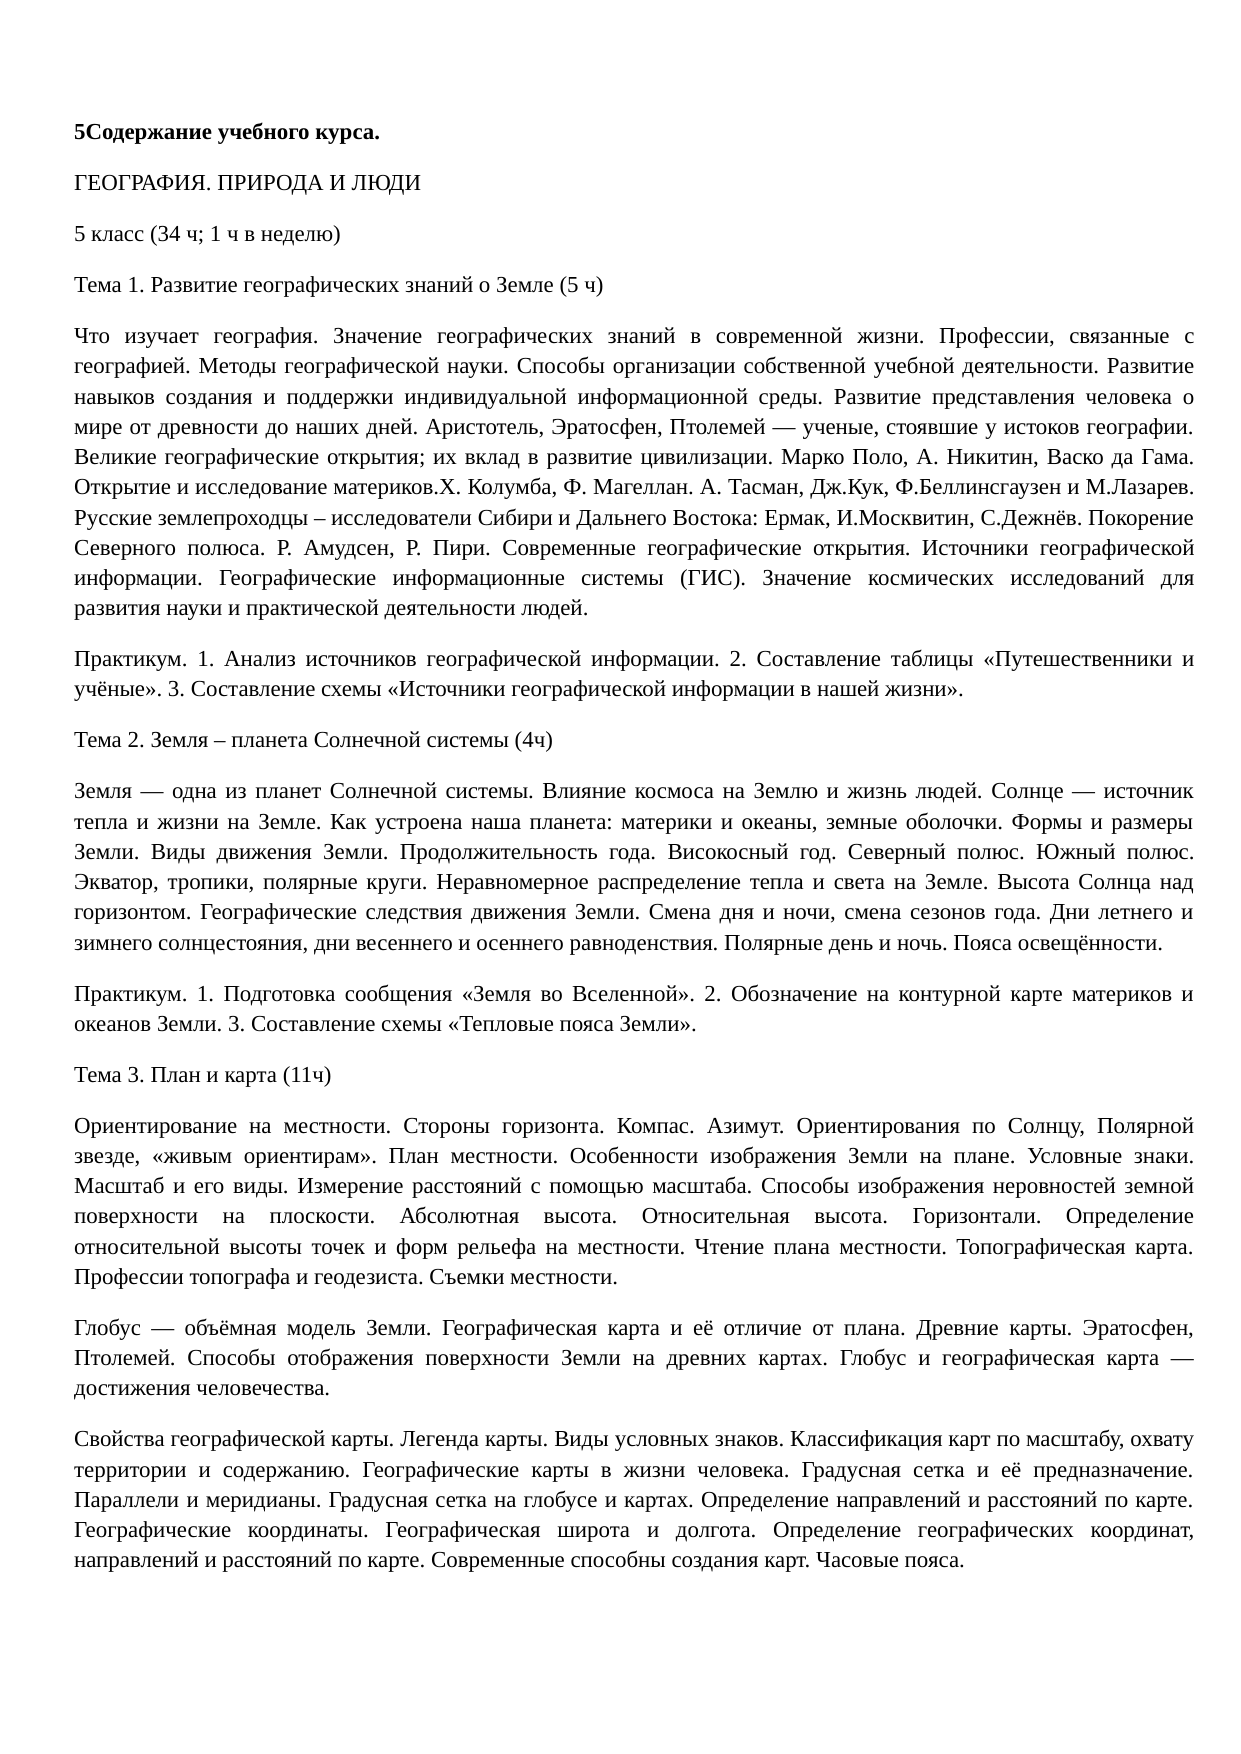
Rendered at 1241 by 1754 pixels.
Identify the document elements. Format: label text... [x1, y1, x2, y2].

text Тема 3. План и карта (11ч) [74, 1061, 1196, 1087]
text Ориентирование на местности. Стороны горизонта. Компас. Азимут. Ориентирования по Солнцу, Полярной звезде, «живым ориентирам». План местности. Особенности изображения Земли на плане. Условные знаки. Масштаб и его виды. Измерение расстояний с помощью масштаба. Способы изображения неровностей земной поверхности на плоскости. Абсолютная высота. Относительная высота. Горизонтали. Определение относительной высоты точек и форм рельефа на местности. Чтение плана местности. Топографическая карта. Профессии топографа и геодезиста. Съемки местности. [74, 1112, 1196, 1289]
text Тема 1. Развитие географических знаний о Земле (5 ч) [74, 271, 1196, 298]
text Практикум. 1. Подготовка сообщения «Земля во Вселенной». 2. Обозначение на контурной карте материков и океанов Земли. 3. Составление схемы «Тепловые пояса Земли». [74, 979, 1196, 1036]
text Свойства географической карты. Легенда карты. Виды условных знаков. Классификация карт по масштабу, охвату территории и содержанию. Географические карты в жизни человека. Градусная сетка и её предназначение. Параллели и меридианы. Градусная сетка на глобусе и картах. Определение направлений и расстояний по карте. Географические координаты. Географическая широта и долгота. Определение географических координат, направлений и расстояний по карте. Современные способны создания карт. Часовые пояса. [74, 1425, 1196, 1573]
text Что изучает география. Значение географических знаний в современной жизни. Профессии, связанные с географией. Методы географической науки. Способы организации собственной учебной деятельности. Развитие навыков создания и поддержки индивидуальной информационной среды. Развитие представления человека о мире от древности до наших дней. Аристотель, Эратосфен, Птолемей — ученые, стоявшие у истоков географии. Великие географические открытия; их вклад в развитие цивилизации. Марко Поло, А. Никитин, Васко да Гама. Открытие и исследование материков.X. Колумба, Ф. Магеллан. А. Тасман, Дж.Кук, Ф.Беллинсгаузен и М.Лазарев. Русские землепроходцы – исследователи Сибири и Дальнего Востока: Ермак, И.Москвитин, С.Дежнёв. Покорение Северного полюса. Р. Амудсен, Р. Пири. Современные географические открытия. Источники географической информации. Географические информационные системы (ГИС). Значение космических исследований для развития науки и практической деятельности людей. [74, 322, 1196, 621]
text Земля — одна из планет Солнечной системы. Влияние космоса на Землю и жизнь людей. Солнце — источник тепла и жизни на Земле. Как устроена наша планета: материки и океаны, земные оболочки. Формы и размеры Земли. Виды движения Земли. Продолжительность года. Високосный год. Северный полюс. Южный полюс. Экватор, тропики, полярные круги. Неравномерное распределение тепла и света на Земле. Высота Солнца над горизонтом. Географические следствия движения Земли. Смена дня и ночи, смена сезонов года. Дни летнего и зимнего солнцестояния, дни весеннего и осеннего равноденствия. Полярные день и ночь. Пояса освещённости. [74, 777, 1196, 955]
text Глобус — объёмная модель Земли. Географическая карта и её отличие от плана. Древние карты. Эратосфен, Птолемей. Способы отображения поверхности Земли на древних картах. Глобус и географическая карта — достижения человечества. [74, 1314, 1196, 1401]
text Тема 2. Земля – планета Солнечной системы (4ч) [74, 726, 1196, 753]
text 5Содержание учебного курса. [74, 118, 1196, 144]
text Практикум. 1. Анализ источников географической информации. 2. Составление таблицы «Путешественники и учёные». 3. Составление схемы «Источники географической информации в нашей жизни». [74, 645, 1196, 702]
text ГЕОГРАФИЯ. ПРИРОДА И ЛЮДИ [74, 169, 1196, 196]
text 5 класс (34 ч; 1 ч в неделю) [74, 220, 1196, 247]
